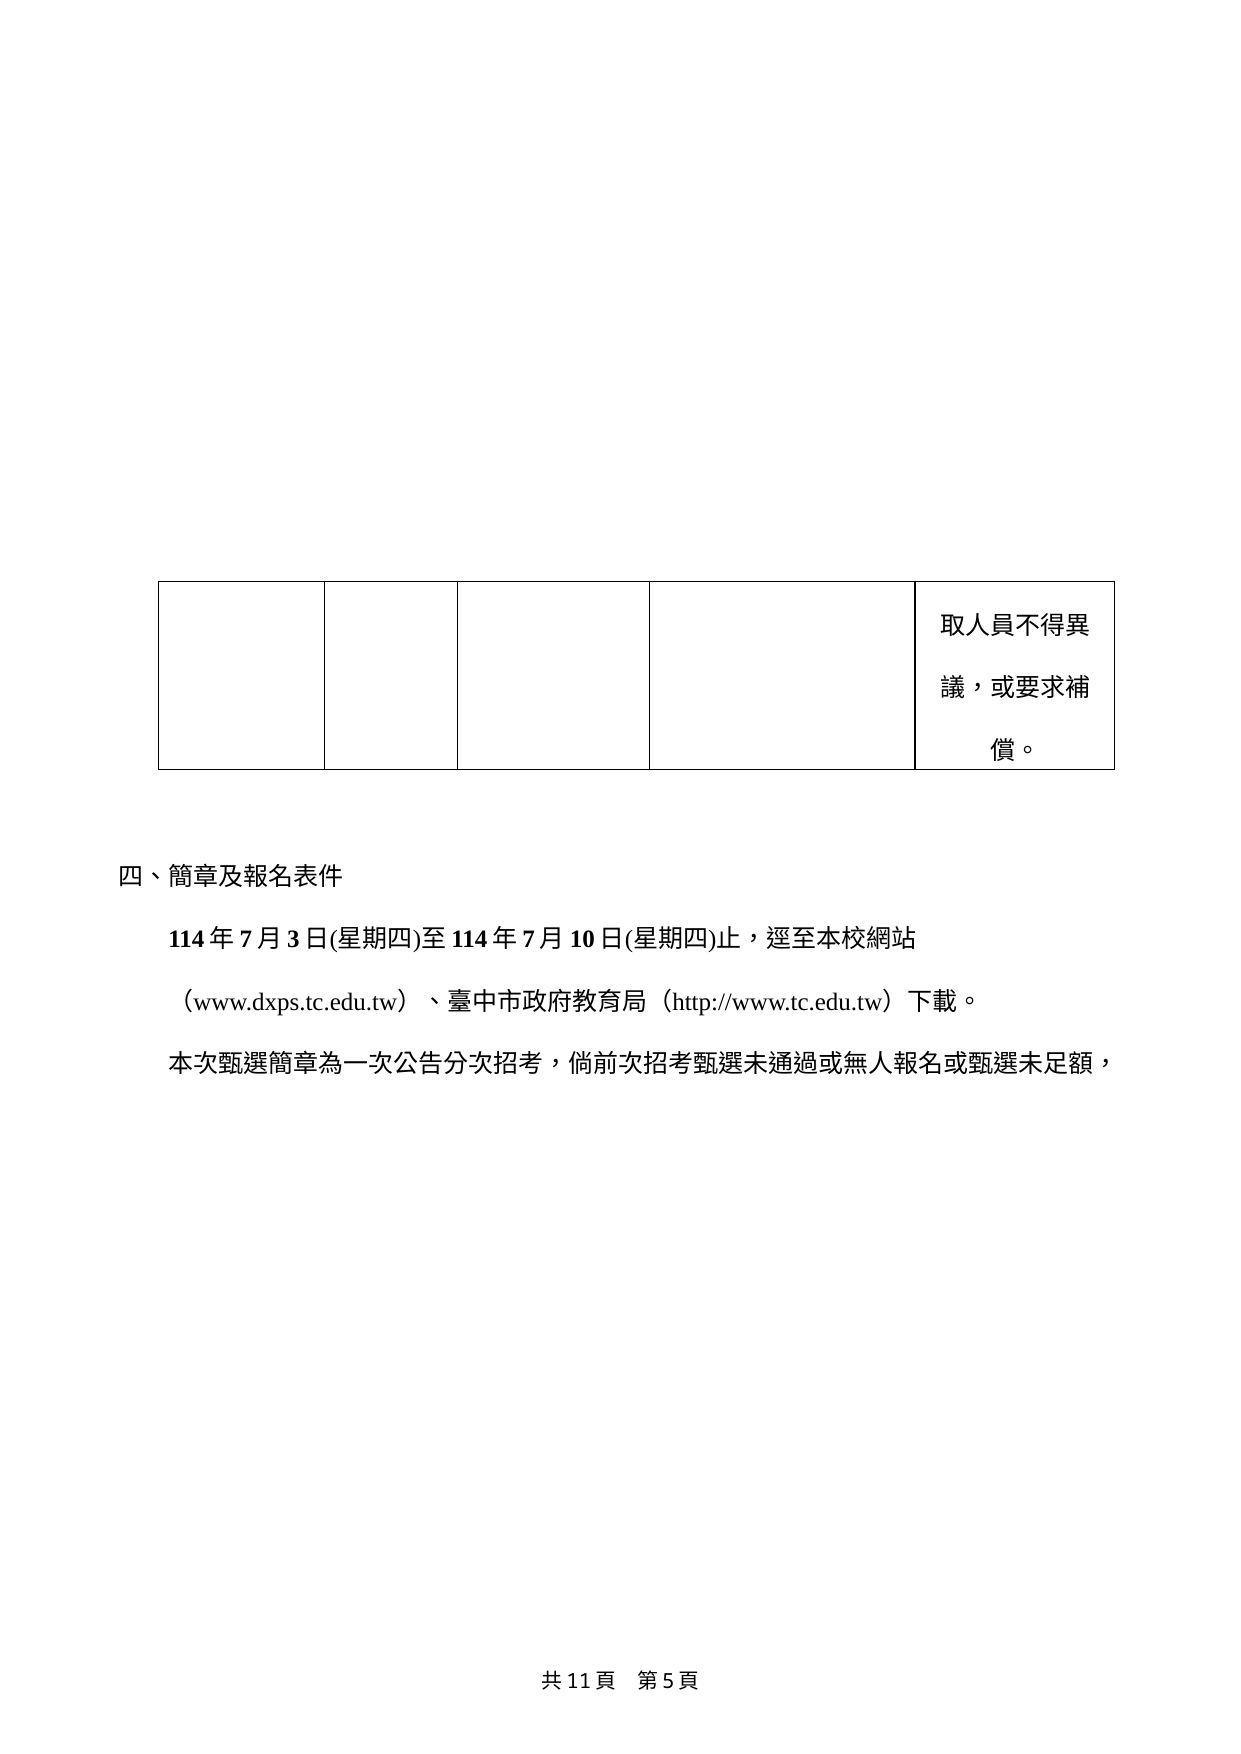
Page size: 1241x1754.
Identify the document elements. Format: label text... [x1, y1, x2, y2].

text 四、簡章及報名表件 [118, 833, 1122, 895]
table_cell [159, 582, 324, 769]
table_cell [458, 582, 649, 769]
text 114年7月3日(星期四)至114年7月10日(星期四)止，逕至本校網站（www.dxps.tc.edu.tw）、臺中市政府教育局（http://www.tc.edu.tw）下載。 [168, 895, 1122, 1020]
table_cell [325, 582, 457, 769]
text 本次甄選簡章為一次公告分次招考，倘前次招考甄選未通過或無人報名或甄選未足額， [168, 1020, 1122, 1083]
table_cell [650, 582, 914, 769]
table_cell 取人員不得異議，或要求補償。 [916, 582, 1114, 769]
